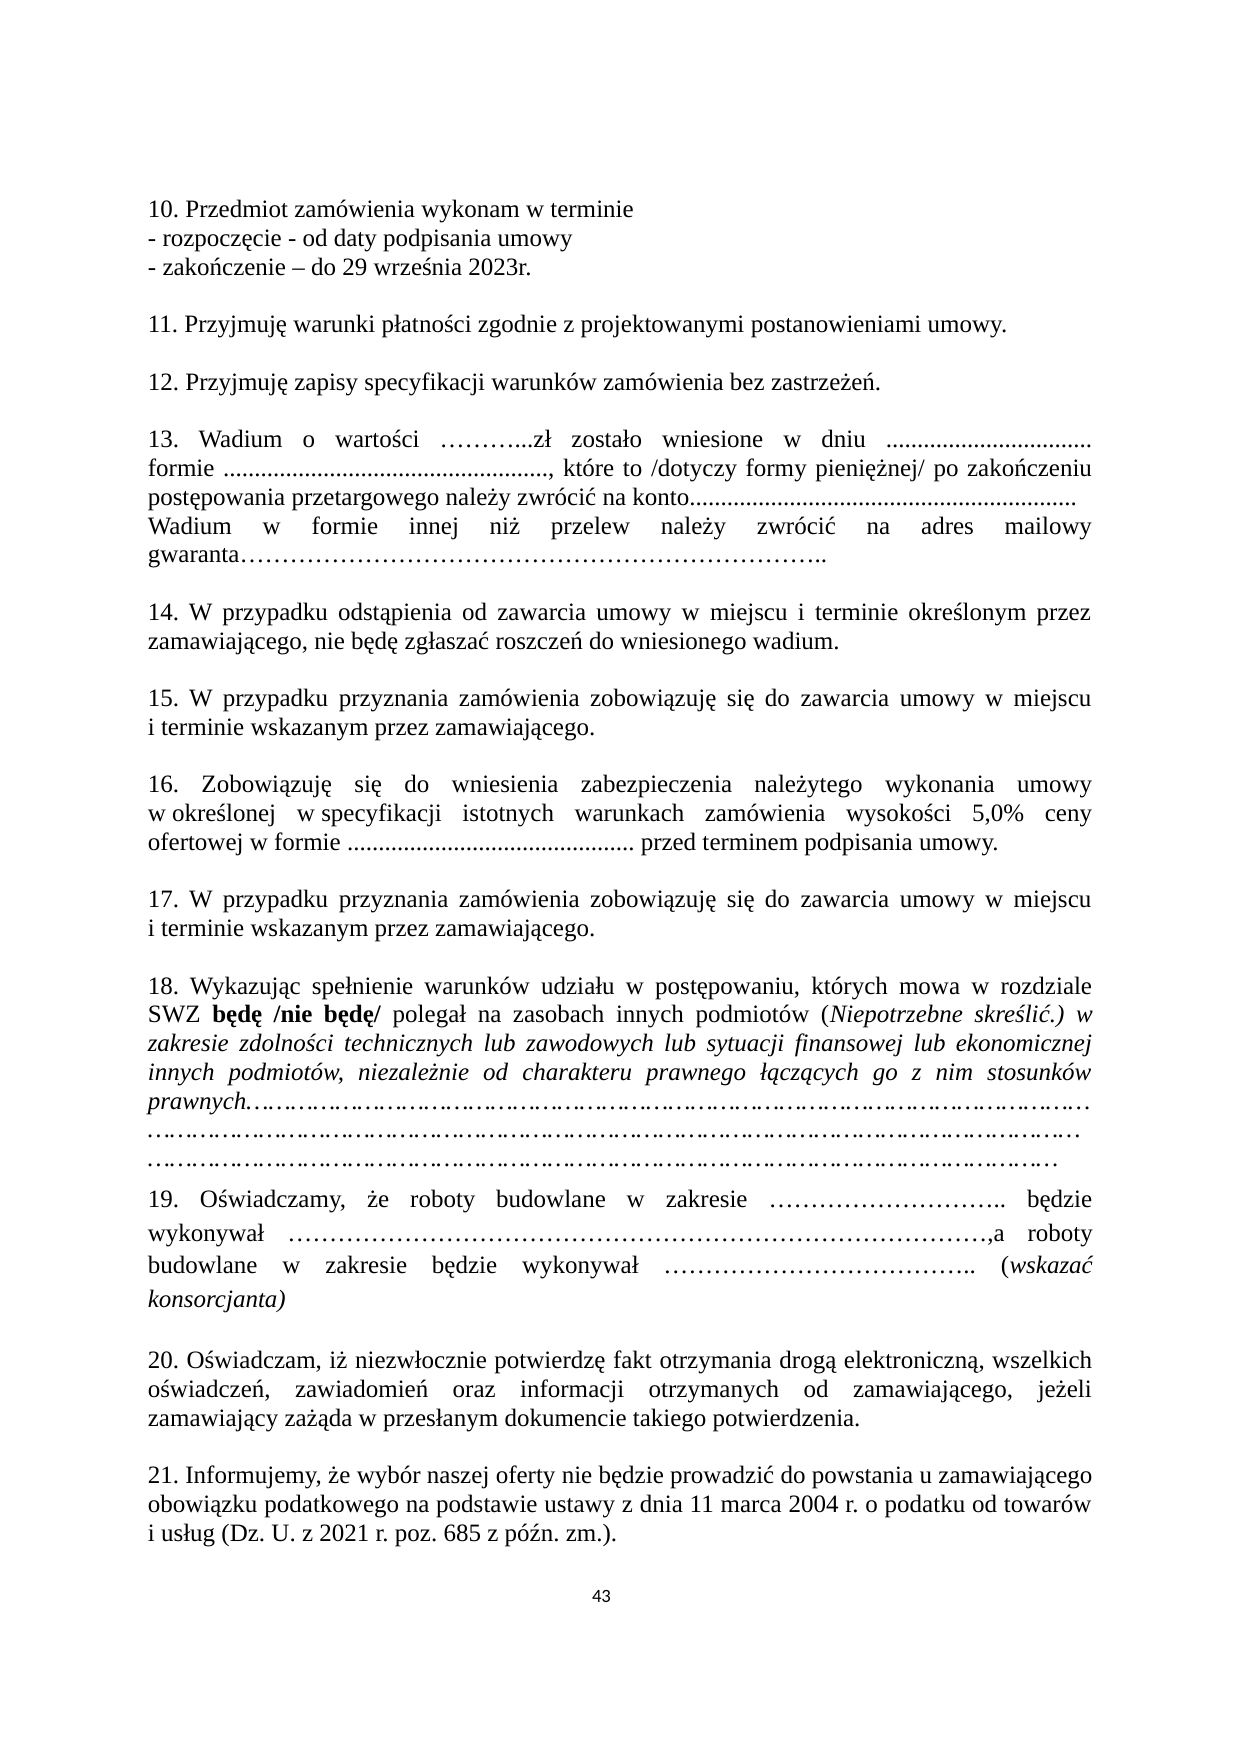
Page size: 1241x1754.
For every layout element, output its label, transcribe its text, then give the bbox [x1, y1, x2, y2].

text 20. Oświadczam, iż niezwłocznie potwierdzę fakt otrzymania drogą elektroniczną, wszelkich oświadczeń, zawiadomień oraz informacji otrzymanych od zamawiającego, jeżeli zamawiający zażąda w przesłanym dokumencie takiego potwierdzenia. [148, 1345, 1093, 1432]
text 21. Informujemy, że wybór naszej oferty nie będzie prowadzić do powstania u zamawiającego obowiązku podatkowego na podstawie ustawy z dnia 11 marca 2004 r. o podatku od towarów i usług (Dz. U. z 2021 r. poz. 685 z późn. zm.). [148, 1460, 1093, 1547]
text - zakończenie – do 29 września 2023r. [148, 252, 1093, 281]
text 11. Przyjmuję warunki płatności zgodnie z projektowanymi postanowieniami umowy. [148, 309, 1093, 338]
text 12. Przyjmuję zapisy specyfikacji warunków zamówienia bez zastrzeżeń. [148, 367, 1093, 396]
text 19. Oświadczamy, że roboty budowlane w zakresie ……………………….. będzie wykonywał …………………………………………………………………………,a roboty budowlane w zakresie będzie wykonywał ……………………………….. (wskazać konsorcjanta) [148, 1184, 1093, 1312]
text - rozpoczęcie - od daty podpisania umowy [148, 223, 1093, 252]
text 17. W przypadku przyznania zamówienia zobowiązuję się do zawarcia umowy w miejscu i terminie wskazanym przez zamawiającego. [148, 884, 1093, 942]
text 14. W przypadku odstąpienia od zawarcia umowy w miejscu i terminie określonym przez zamawiającego, nie będę zgłaszać roszczeń do wniesionego wadium. [148, 597, 1093, 654]
text Wadium w formie innej niż przelew należy zwrócić na adres mailowy gwaranta…………………………………………………………….. [148, 511, 1093, 568]
text 13. Wadium o wartości ………...zł zostało wniesione w dniu ................................. formie ...................................................., które to /dotyczy formy pieniężnej/ po zakończeniu postępowania przetargowego należy zwrócić na konto.............................................................. [148, 424, 1093, 511]
text 18. Wykazując spełnienie warunków udziału w postępowaniu, których mowa w rozdziale SWZ będę /nie będę/ polegał na zasobach innych podmiotów (Niepotrzebne skreślić.) w zakresie zdolności technicznych lub zawodowych lub sytuacji finansowej lub ekonomicznej innych podmiotów, niezależnie od charakteru prawnego łączących go z nim stosunków prawnych………………………………………………………………………………………………………………………………………………………………………………………………………………………………………………………………………………………………………………………………… [148, 971, 1093, 1172]
text 10. Przedmiot zamówienia wykonam w terminie [148, 194, 1093, 223]
text 16. Zobowiązuję się do wniesienia zabezpieczenia należytego wykonania umowy w określonej w specyfikacji istotnych warunkach zamówienia wysokości 5,0% ceny ofertowej w formie .............................................. przed terminem podpisania umowy. [148, 769, 1093, 856]
text 15. W przypadku przyznania zamówienia zobowiązuję się do zawarcia umowy w miejscu i terminie wskazanym przez zamawiającego. [148, 683, 1093, 741]
